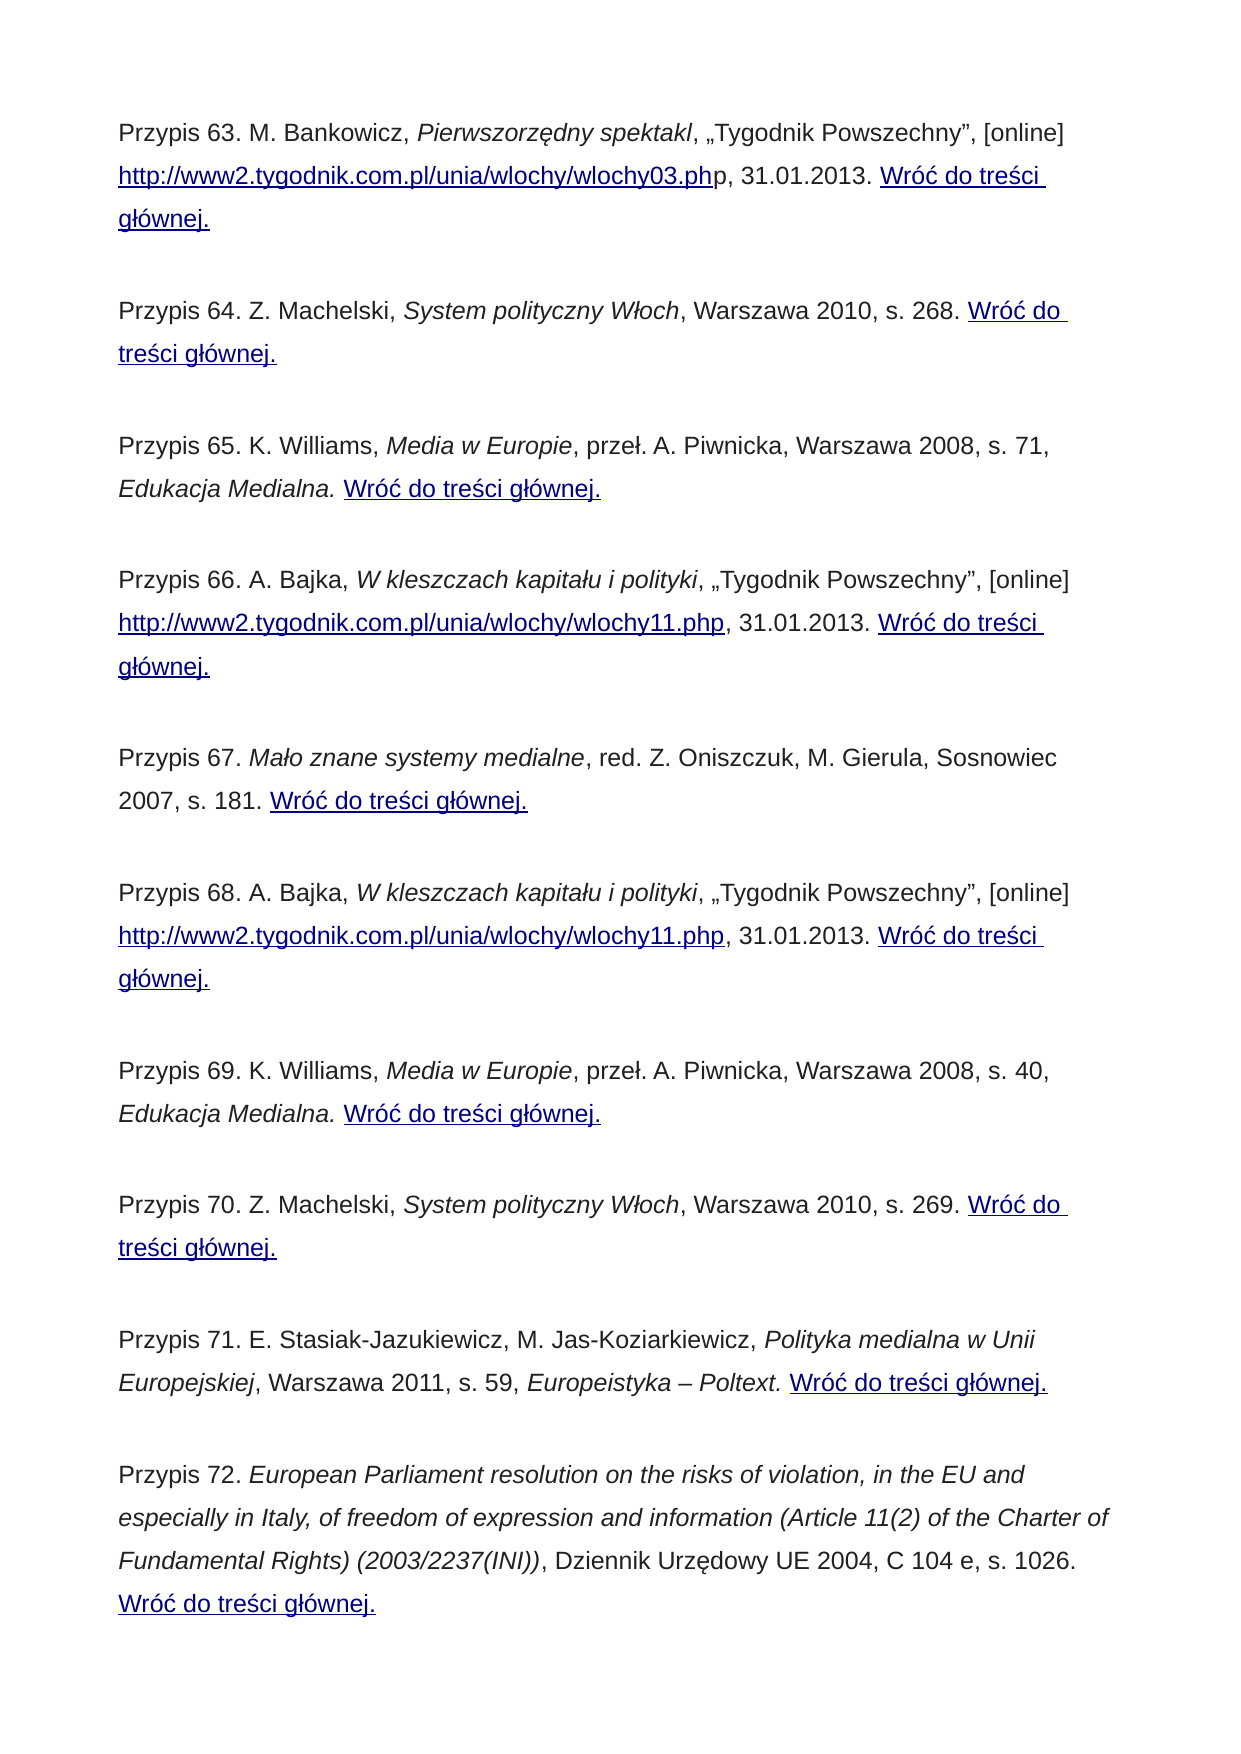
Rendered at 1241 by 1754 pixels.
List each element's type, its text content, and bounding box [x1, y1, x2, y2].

text Przypis 69. K. Williams, Media w Europie, przeł. A. Piwnicka, Warszawa 2008, s. 40, Edukacja Medialna. Wróć do treści głównej. [118, 1056, 1122, 1127]
text Przypis 71. E. Stasiak-Jazukiewicz, M. Jas-Koziarkiewicz, Polityka medialna w Unii Europejskiej, Warszawa 2011, s. 59, Europeistyka – Poltext. Wróć do treści głównej. [118, 1325, 1122, 1397]
text Przypis 66. A. Bajka, W kleszczach kapitału i polityki, „Tygodnik Powszechny”, [online] http://www2.tygodnik.com.pl/unia/wlochy/wlochy11.php, 31.01.2013. Wróć do treści głównej. [118, 565, 1122, 680]
text Przypis 63. M. Bankowicz, Pierwszorzędny spektakl, „Tygodnik Powszechny”, [online] http://www2.tygodnik.com.pl/unia/wlochy/wlochy03.php, 31.01.2013. Wróć do treści głównej. [118, 118, 1122, 233]
text Przypis 65. K. Williams, Media w Europie, przeł. A. Piwnicka, Warszawa 2008, s. 71, Edukacja Medialna. Wróć do treści głównej. [118, 431, 1122, 502]
text Przypis 67. Mało znane systemy medialne, red. Z. Oniszczuk, M. Gierula, Sosnowiec 2007, s. 181. Wróć do treści głównej. [118, 743, 1122, 815]
text Przypis 68. A. Bajka, W kleszczach kapitału i polityki, „Tygodnik Powszechny”, [online] http://www2.tygodnik.com.pl/unia/wlochy/wlochy11.php, 31.01.2013. Wróć do treści głównej. [118, 878, 1122, 993]
text Przypis 72. European Parliament resolution on the risks of violation, in the EU and especially in Italy, of freedom of expression and information (Article 11(2) of the Charter of Fundamental Rights) (2003/2237(INI)), Dziennik Urzędowy UE 2004, C 104 e, s. 1026. Wróć do treści głównej. [118, 1460, 1122, 1618]
text Przypis 64. Z. Machelski, System polityczny Włoch, Warszawa 2010, s. 268. Wróć do treści głównej. [118, 296, 1122, 368]
text Przypis 70. Z. Machelski, System polityczny Włoch, Warszawa 2010, s. 269. Wróć do treści głównej. [118, 1190, 1122, 1262]
